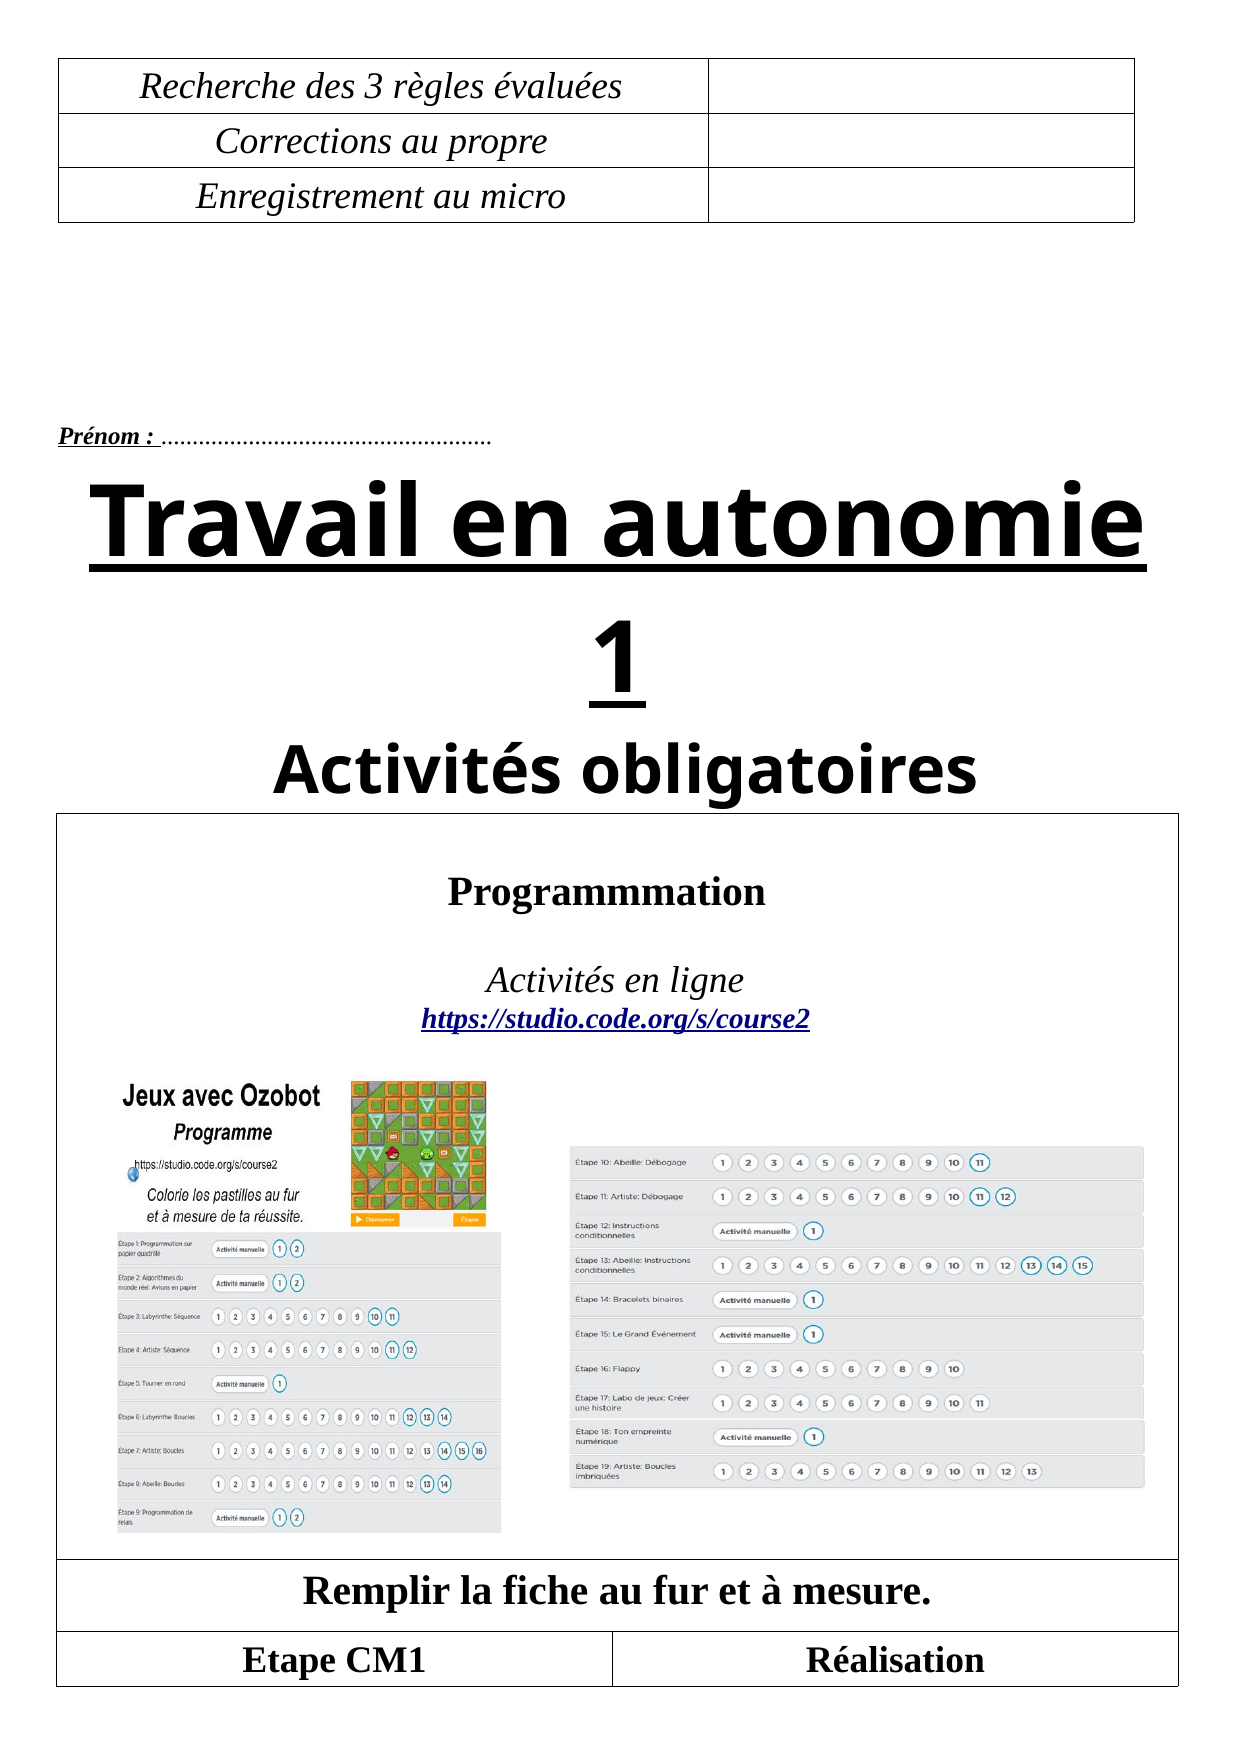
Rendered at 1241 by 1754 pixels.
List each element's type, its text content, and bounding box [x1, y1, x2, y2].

table_cell [709, 168, 1134, 222]
table_cell Recherche des 3 règles évaluées [59, 59, 708, 112]
table_header Programmmation Activités en ligne https://studio.code.org/s/course2 [57, 814, 1178, 1077]
table_cell Enregistrement au micro [59, 168, 708, 222]
table_cell [709, 114, 1134, 167]
text Activités obligatoires [58, 722, 1177, 813]
table_header [57, 1078, 1178, 1559]
table_cell Etape CM1 [57, 1632, 612, 1686]
text Travail en autonomie 1 [58, 450, 1177, 722]
table_cell Réalisation [613, 1632, 1178, 1686]
table_cell Remplir la fiche au fur et à mesure. [57, 1560, 1178, 1631]
table_cell Corrections au propre [59, 114, 708, 167]
table_cell [709, 59, 1134, 112]
picture [117, 1077, 502, 1533]
text Prénom : ..................................................... [58, 421, 1177, 450]
picture [569, 1146, 1146, 1492]
